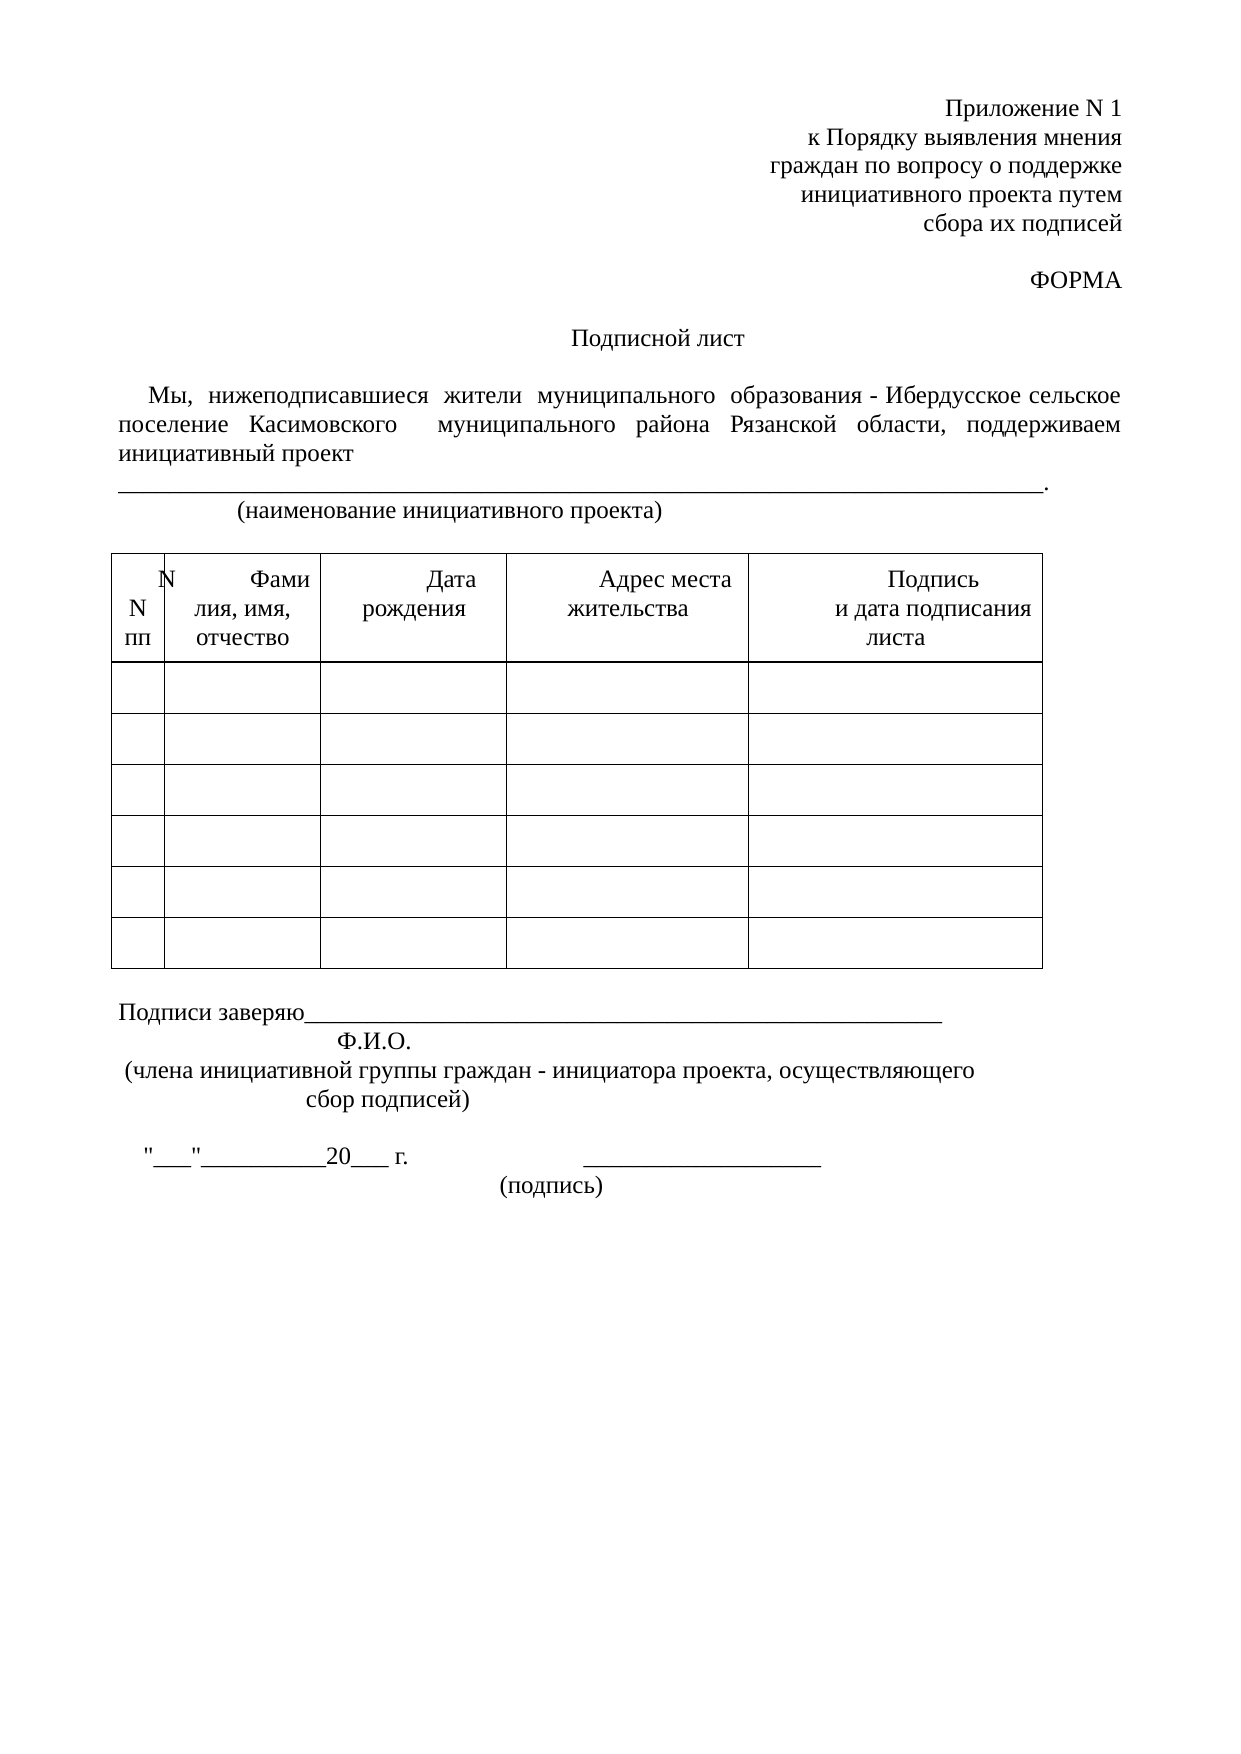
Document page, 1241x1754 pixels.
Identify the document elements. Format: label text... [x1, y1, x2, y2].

table_cell [112, 765, 164, 814]
table_cell [321, 714, 506, 763]
table_cell [321, 816, 506, 866]
table_cell [165, 816, 320, 866]
table_cell [112, 867, 164, 917]
table_cell [507, 816, 748, 866]
table_cell [165, 867, 320, 917]
table_cell [321, 765, 506, 814]
table_cell [507, 918, 748, 968]
text граждан по вопросу о поддержке [118, 150, 1122, 179]
table_cell [507, 765, 748, 814]
table_cell [749, 663, 1042, 712]
table_cell [749, 714, 1042, 763]
text Приложение N 1 [118, 93, 1122, 122]
table_cell [165, 663, 320, 712]
table_cell [112, 816, 164, 866]
text к Порядку выявления мнения [118, 122, 1122, 150]
table_cell [507, 663, 748, 712]
table_cell [321, 663, 506, 712]
table_cell [112, 663, 164, 712]
text сбора их подписей [118, 208, 1122, 237]
table_cell [112, 918, 164, 968]
table_header NN пп [112, 554, 164, 661]
table_cell [507, 714, 748, 763]
table_cell [507, 867, 748, 917]
table_cell [112, 714, 164, 763]
text "___"__________20___ г. ___________________ [118, 1141, 1122, 1170]
table_header Подпись и дата подписания листа [749, 554, 1042, 661]
table_cell [321, 867, 506, 917]
table_cell [321, 918, 506, 968]
text инициативного проекта путем [118, 179, 1122, 208]
table_header Дата рождения [321, 554, 506, 661]
table_cell [165, 714, 320, 763]
table_cell [165, 765, 320, 814]
text сбор подписей) [118, 1084, 1122, 1112]
text Мы, нижеподписавшиеся жители муниципального образования - Ибердусское сельское поселение Касимовского муниципального района Рязанской области, поддерживаем инициативный проект [118, 380, 1122, 467]
text Подписи заверяю___________________________________________________ [118, 997, 1122, 1026]
table_cell [165, 918, 320, 968]
table_cell [749, 816, 1042, 866]
table_header Фамилия, имя, отчество [165, 554, 320, 661]
table_cell [749, 918, 1042, 968]
text ФОРМА [118, 265, 1122, 294]
table_header Адрес места жительства [507, 554, 748, 661]
text (подпись) [118, 1170, 1122, 1199]
text __________________________________________________________________________. [118, 467, 1122, 495]
text Ф.И.О. [118, 1026, 1122, 1055]
table_cell [749, 867, 1042, 917]
text (члена инициативной группы граждан - инициатора проекта, осуществляющего [118, 1055, 1122, 1084]
text (наименование инициативного проекта) [118, 495, 1122, 524]
text Подписной лист [118, 323, 1122, 352]
table_cell [749, 765, 1042, 814]
